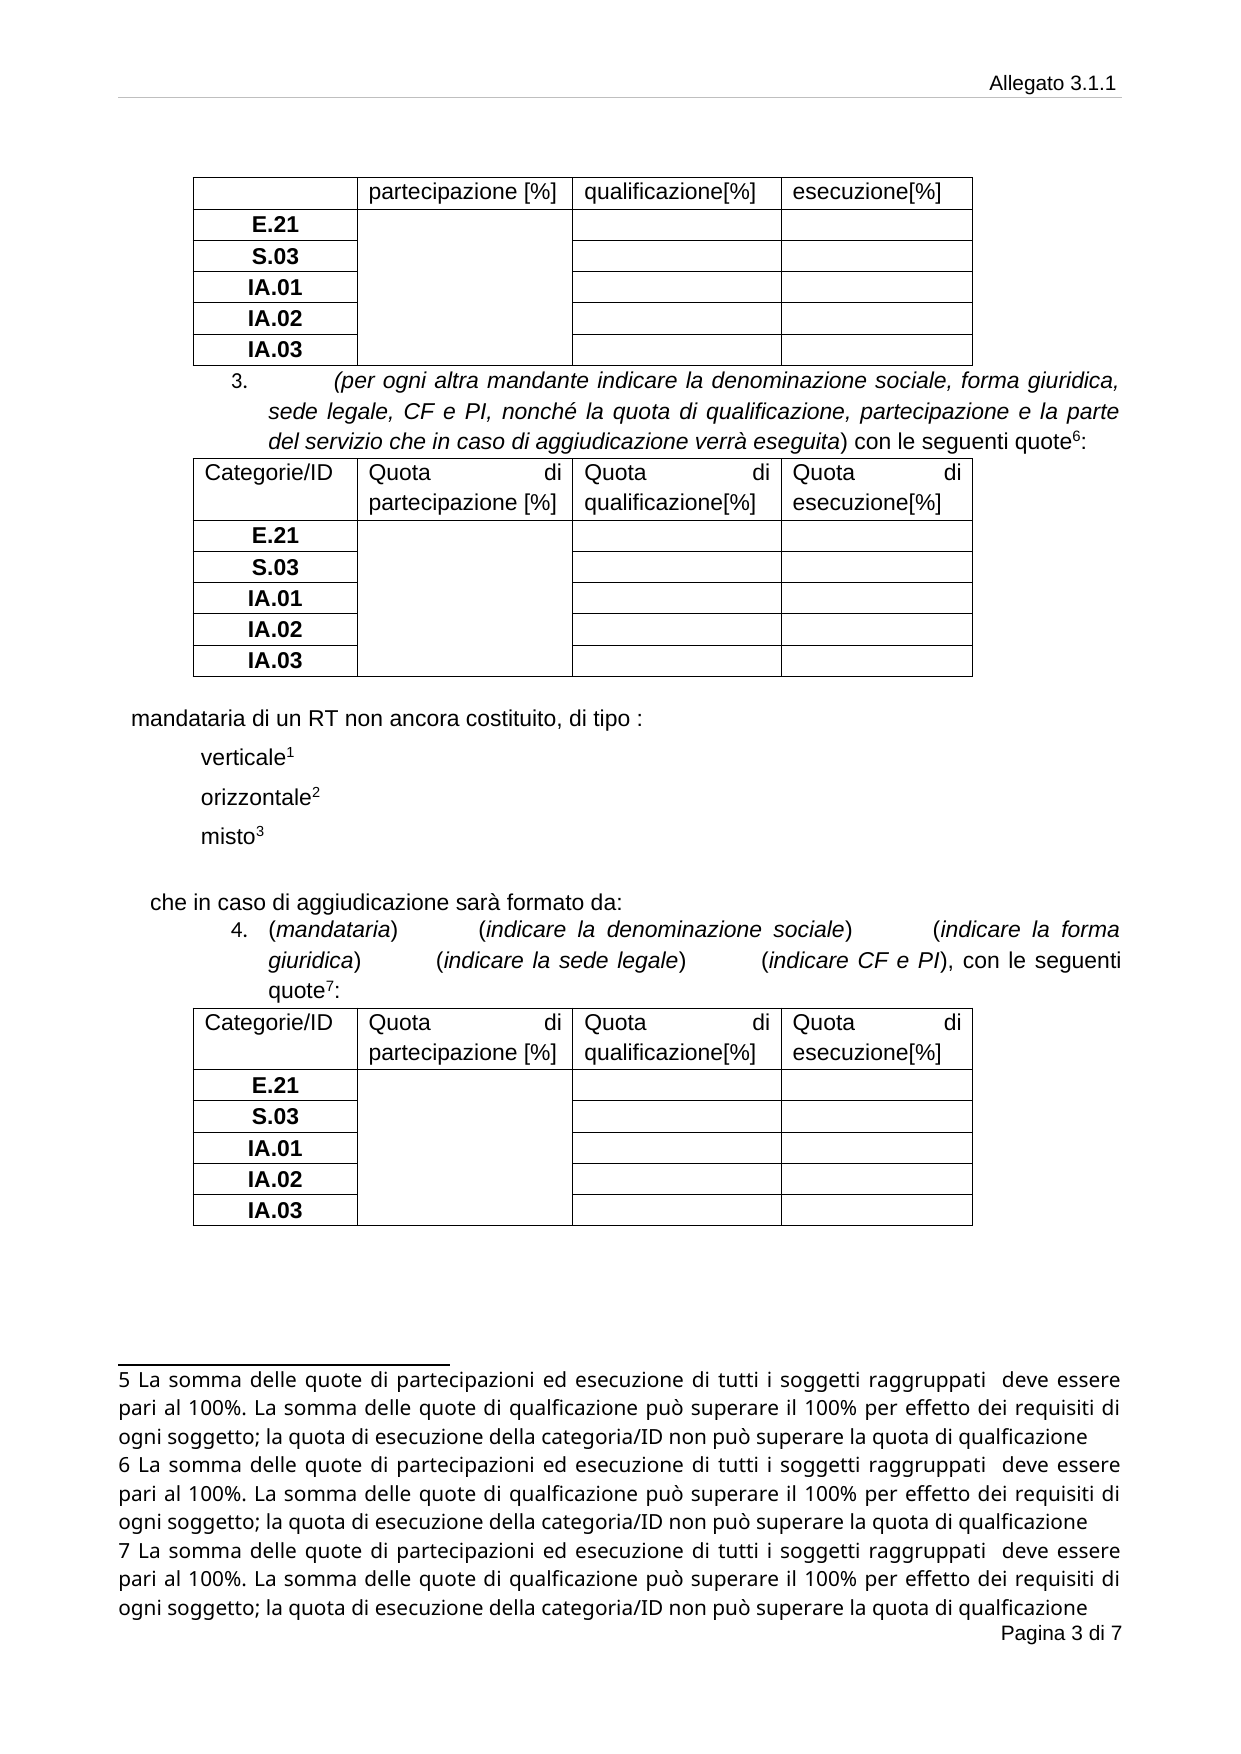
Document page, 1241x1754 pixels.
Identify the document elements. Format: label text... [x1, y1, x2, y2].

table_cell [573, 303, 781, 333]
table_cell [782, 335, 972, 365]
table_cell [573, 1164, 781, 1194]
table_cell [782, 210, 972, 240]
table_cell [573, 335, 781, 365]
table_cell [782, 1133, 972, 1163]
table_cell [782, 1070, 972, 1100]
table_cell [573, 210, 781, 240]
table_cell [573, 552, 781, 582]
text verticale1 [118, 744, 1122, 771]
table_cell E.21 [194, 1070, 357, 1100]
table_cell E.21 [194, 521, 357, 551]
table_cell IA.03 [194, 646, 357, 676]
table_cell IA.01 [194, 583, 357, 613]
table_cell IA.02 [194, 614, 357, 644]
table_cell [573, 1070, 781, 1100]
list (mandataria) (indicare la denominazione sociale) (indicare la forma giuridica) (indicare la sede legale) (indicare CF e PI), con le seguenti quote: [231, 915, 1122, 1004]
table_header Categorie/ID [194, 459, 357, 519]
table_cell IA.03 [194, 1195, 357, 1225]
table_cell [782, 303, 972, 333]
table_cell [358, 1070, 572, 1225]
table_cell [782, 521, 972, 551]
table_cell IA.03 [194, 335, 357, 365]
table_cell [573, 646, 781, 676]
table_cell [573, 272, 781, 302]
text misto3 [118, 823, 1122, 849]
table_cell [358, 210, 572, 365]
table_header [194, 178, 357, 208]
table_header Quota di partecipazione [%] [358, 459, 572, 519]
table_cell E.21 [194, 210, 357, 240]
table_header Quota di partecipazione [%] [358, 1009, 572, 1069]
list La somma delle quote di partecipazioni ed esecuzione di tutti i soggetti raggruppati deve essere pari al 100%. La somma delle quote di qualficazione può superare il 100% per effetto dei requisiti di ogni soggetto; la quota di esecuzione della categoria/ID non può superare la quota di qualficazione [118, 1536, 1122, 1621]
table_cell [782, 241, 972, 271]
table_header Quota di qualificazione[%] [573, 1009, 781, 1069]
table_cell [573, 1195, 781, 1225]
table_cell [782, 614, 972, 644]
table_cell IA.02 [194, 303, 357, 333]
text che in caso di aggiudicazione sarà formato da: [118, 889, 1122, 915]
table_cell [573, 521, 781, 551]
table_cell [573, 1101, 781, 1132]
table_header Quota di qualificazione[%] [573, 459, 781, 519]
text mandataria di un RT non ancora costituito, di tipo : [118, 705, 1122, 731]
table_cell IA.02 [194, 1164, 357, 1194]
list La somma delle quote di partecipazioni ed esecuzione di tutti i soggetti raggruppati deve essere pari al 100%. La somma delle quote di qualficazione può superare il 100% per effetto dei requisiti di ogni soggetto; la quota di esecuzione della categoria/ID non può superare la quota di qualficazione [118, 1450, 1122, 1536]
table_cell [782, 1195, 972, 1225]
table_cell [782, 272, 972, 302]
table_header partecipazione [%] [358, 178, 572, 208]
table_cell S.03 [194, 241, 357, 271]
table_cell [573, 241, 781, 271]
table_cell [782, 1101, 972, 1132]
table_header qualificazione[%] [573, 178, 781, 208]
table_header esecuzione[%] [782, 178, 972, 208]
list La somma delle quote di partecipazioni ed esecuzione di tutti i soggetti raggruppati deve essere pari al 100%. La somma delle quote di qualficazione può superare il 100% per effetto dei requisiti di ogni soggetto; la quota di esecuzione della categoria/ID non può superare la quota di qualficazione [118, 1365, 1122, 1450]
table_header Categorie/ID [194, 1009, 357, 1069]
table_cell [782, 1164, 972, 1194]
table_cell [782, 646, 972, 676]
text orizzontale2 [118, 784, 1122, 810]
table_header Quota di esecuzione[%] [782, 1009, 972, 1069]
list (per ogni altra mandante indicare la denominazione sociale, forma giuridica, sede legale, CF e PI, nonché la quota di qualificazione, partecipazione e la parte del servizio che in caso di aggiudicazione verrà eseguita) con le seguenti quote: [231, 366, 1122, 454]
table_cell [573, 614, 781, 644]
table_cell [782, 583, 972, 613]
table_header Quota di esecuzione[%] [782, 459, 972, 519]
table_cell S.03 [194, 552, 357, 582]
table_cell IA.01 [194, 1133, 357, 1163]
table_cell IA.01 [194, 272, 357, 302]
table_cell S.03 [194, 1101, 357, 1132]
table_cell [573, 1133, 781, 1163]
table_cell [782, 552, 972, 582]
table_cell [573, 583, 781, 613]
table_cell [358, 521, 572, 676]
